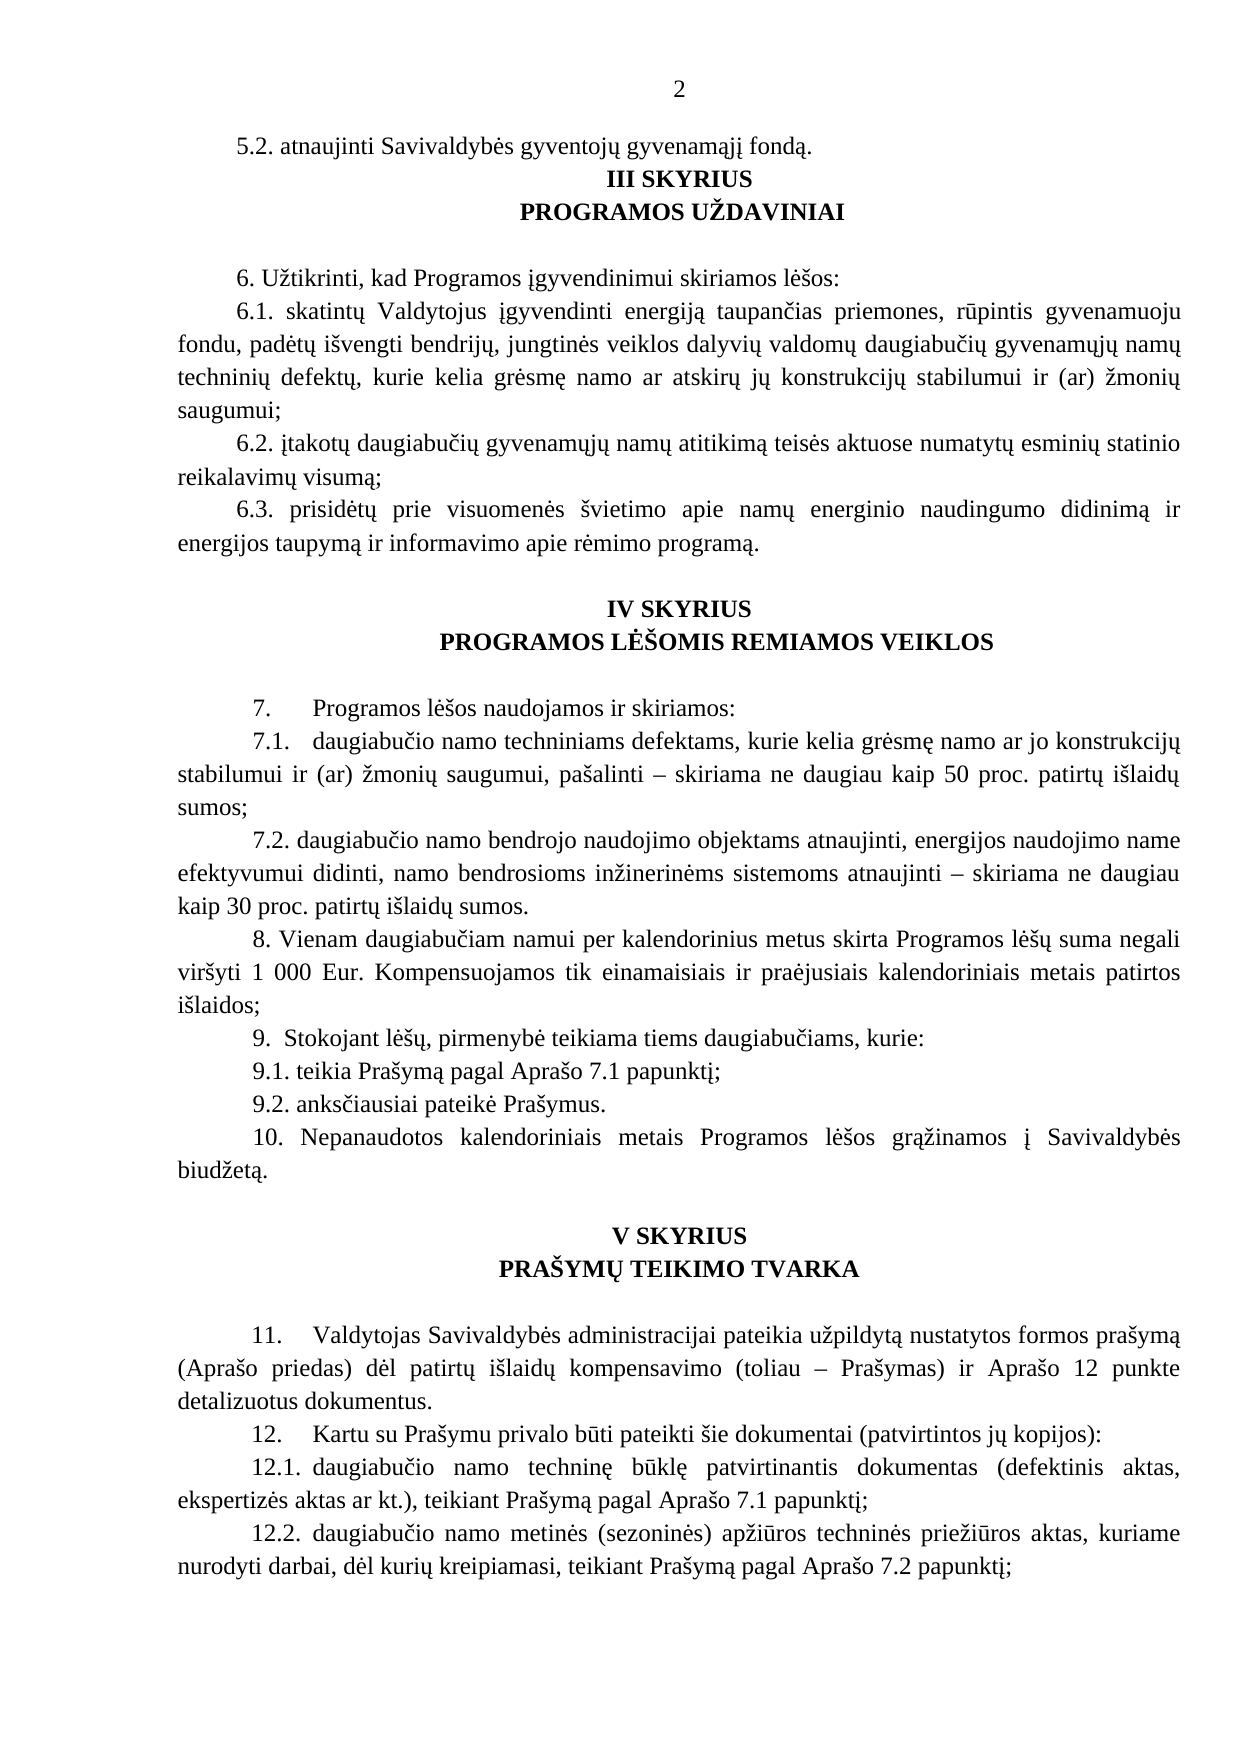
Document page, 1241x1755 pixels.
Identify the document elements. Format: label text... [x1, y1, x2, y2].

text 12.1. daugiabučio namo techninę būklę patvirtinantis dokumentas (defektinis aktas, ekspertizės aktas ar kt.), teikiant Prašymą pagal Aprašo 7.1 papunktį; [177, 1452, 1181, 1514]
text 8. Vienam daugiabučiam namui per kalendorinius metus skirta Programos lėšų suma negali viršyti 1 000 Eur. Kompensuojamos tik einamaisiais ir praėjusiais kalendoriniais metais patirtos išlaidos; [177, 924, 1181, 1019]
text 7. Programos lėšos naudojamos ir skiriamos: [177, 693, 1181, 721]
text 11. Valdytojas Savivaldybės administracijai pateikia užpildytą nustatytos formos prašymą (Aprašo priedas) dėl patirtų išlaidų kompensavimo (toliau – Prašymas) ir Aprašo 12 punkte detalizuotus dokumentus. [177, 1320, 1181, 1415]
text PRAŠYMŲ TEIKIMO TVARKA [177, 1254, 1181, 1283]
text 7.1. daugiabučio namo techniniams defektams, kurie kelia grėsmę namo ar jo konstrukcijų stabilumui ir (ar) žmonių saugumui, pašalinti – skiriama ne daugiau kaip 50 proc. patirtų išlaidų sumos; [177, 726, 1181, 821]
text 10. Nepanaudotos kalendoriniais metais Programos lėšos grąžinamos į Savivaldybės biudžetą. [177, 1122, 1181, 1184]
text 5.2. atnaujinti Savivaldybės gyventojų gyvenamąjį fondą. [177, 131, 1181, 160]
text PROGRAMOS UŽDAVINIAI [177, 197, 1181, 226]
text IV SKYRIUS [177, 594, 1181, 622]
text 6. Užtikrinti, kad Programos įgyvendinimui skiriamos lėšos: [177, 263, 1181, 292]
text 7.2. daugiabučio namo bendrojo naudojimo objektams atnaujinti, energijos naudojimo name efektyvumui didinti, namo bendrosioms inžinerinėms sistemoms atnaujinti – skiriama ne daugiau kaip 30 proc. patirtų išlaidų sumos. [177, 825, 1181, 919]
text 9.2. anksčiausiai pateikė Prašymus. [177, 1089, 1181, 1118]
text V SKYRIUS [177, 1221, 1181, 1250]
text 12.2. daugiabučio namo metinės (sezoninės) apžiūros techninės priežiūros aktas, kuriame nurodyti darbai, dėl kurių kreipiamasi, teikiant Prašymą pagal Aprašo 7.2 papunktį; [177, 1518, 1181, 1580]
text 6.1. skatintų Valdytojus įgyvendinti energiją taupančias priemones, rūpintis gyvenamuoju fondu, padėtų išvengti bendrijų, jungtinės veiklos dalyvių valdomų daugiabučių gyvenamųjų namų techninių defektų, kurie kelia grėsmę namo ar atskirų jų konstrukcijų stabilumui ir (ar) žmonių saugumui; [177, 296, 1181, 424]
text 6.2. įtakotų daugiabučių gyvenamųjų namų atitikimą teisės aktuose numatytų esminių statinio reikalavimų visumą; [177, 428, 1181, 490]
text 9. Stokojant lėšų, pirmenybė teikiama tiems daugiabučiams, kurie: [177, 1023, 1181, 1052]
text 9.1. teikia Prašymą pagal Aprašo 7.1 papunktį; [177, 1056, 1181, 1085]
text III SKYRIUS [177, 164, 1181, 193]
text PROGRAMOS LĖŠOMIS REMIAMOS VEIKLOS [177, 627, 1181, 655]
text 12. Kartu su Prašymu privalo būti pateikti šie dokumentai (patvirtintos jų kopijos): [177, 1419, 1181, 1448]
text 6.3. prisidėtų prie visuomenės švietimo apie namų energinio naudingumo didinimą ir energijos taupymą ir informavimo apie rėmimo programą. [177, 494, 1181, 556]
